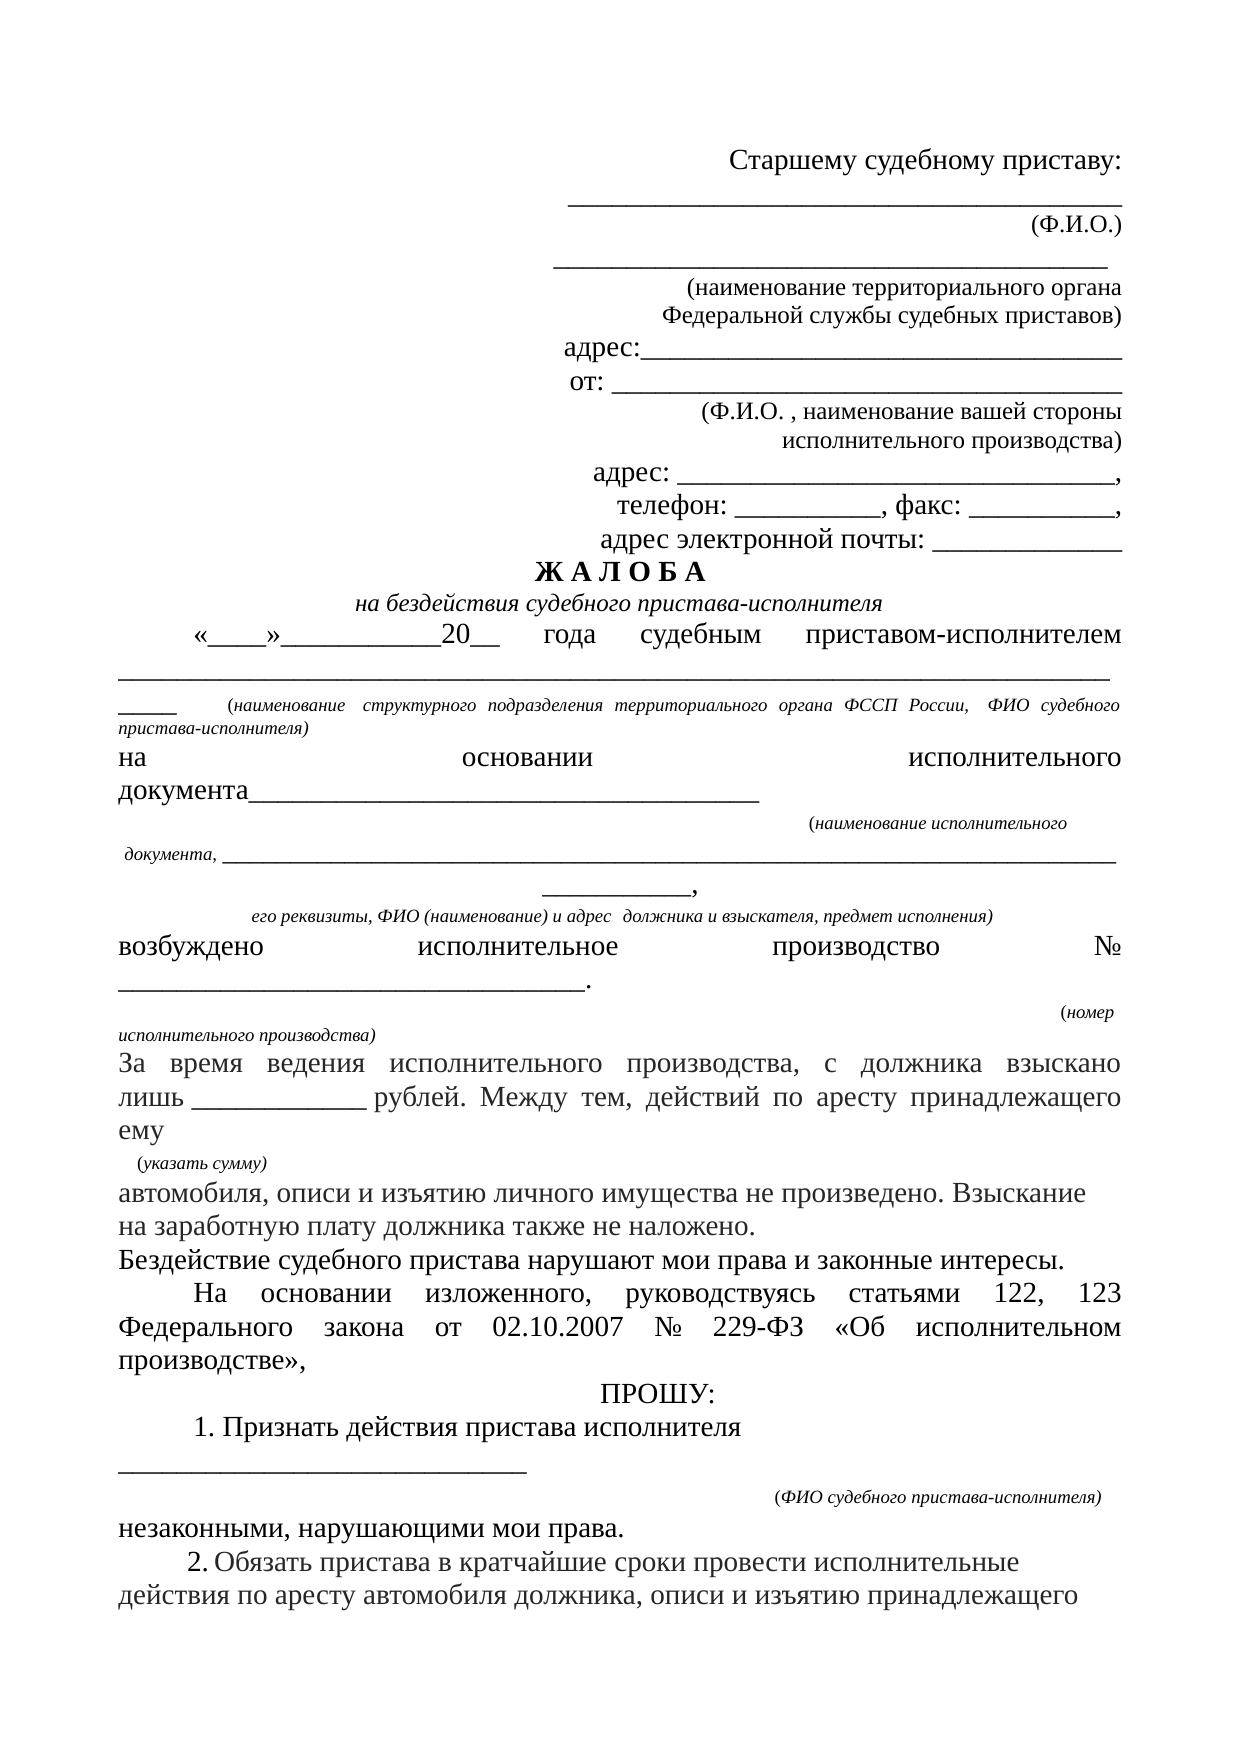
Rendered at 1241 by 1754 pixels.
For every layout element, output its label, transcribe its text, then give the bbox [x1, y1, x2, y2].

text исполнительного производства) [118, 425, 1122, 454]
text адрес: ______________________________, [118, 454, 1122, 487]
text (наименование исполнительного документа, _____________________________________________________________________________, [118, 806, 1122, 899]
text На основании изложенного, руководствуясь статьями 122, 123 Федерального закона от 02.10.2007 № 229-ФЗ «Об исполнительном производстве», [118, 1275, 1122, 1376]
text (наименование территориального органа [118, 272, 1122, 300]
text (Ф.И.О.) [118, 209, 1122, 238]
text 2. Обязать пристава в кратчайшие сроки провести исполнительные действия по аресту автомобиля должника, описи и изъятию принадлежащего [118, 1544, 1122, 1611]
text от: ___________________________________ [118, 363, 1122, 396]
text «____»___________20__ года судебным приставом-исполнителем ________________________________________________________________________ (наименование структурного подразделения территориального органа ФССП России, ФИО судебного пристава-исполнителя) [118, 617, 1122, 739]
text ______________________________________ [118, 238, 1122, 272]
text на бездействия судебного пристава-исполнителя [118, 588, 1122, 617]
text (Ф.И.О. , наименование вашей стороны [118, 396, 1122, 425]
text 1. Признать действия пристава исполнителя ____________________________ (ФИО судебного пристава-исполнителя) [118, 1409, 1122, 1510]
text ПРОШУ: [118, 1376, 1122, 1409]
text автомобиля, описи и изъятию личного имущества не произведено. Взыскание на заработную плату должника также не наложено. [118, 1175, 1122, 1242]
text телефон: __________, факс: __________, [118, 487, 1122, 521]
text адрес электронной почты: _____________ [118, 521, 1122, 554]
text Старшему судебному приставу: [118, 118, 1122, 176]
text адрес:_________________________________ [118, 329, 1122, 363]
text Бездействие судебного пристава нарушают мои права и законные интересы. [118, 1242, 1122, 1275]
text возбуждено исполнительное производство № ________________________________. [118, 928, 1122, 995]
text на основании исполнительного документа___________________________________ [118, 739, 1122, 806]
text незаконными, нарушающими мои права. [118, 1510, 1122, 1544]
text (номер исполнительного производства) [118, 995, 1122, 1045]
text (указать сумму) [118, 1146, 1122, 1175]
text ______________________________________ [118, 176, 1122, 209]
text Федеральной службы судебных приставов) [118, 300, 1122, 329]
text За время ведения исполнительного производства, с должника взыскано лишь ____________ рублей. Между тем, действий по аресту принадлежащего ему [118, 1045, 1122, 1146]
text его реквизиты, ФИО (наименование) и адрес должника и взыскателя, предмет исполнения) [118, 899, 1122, 928]
text Ж А Л О Б А [118, 554, 1122, 588]
